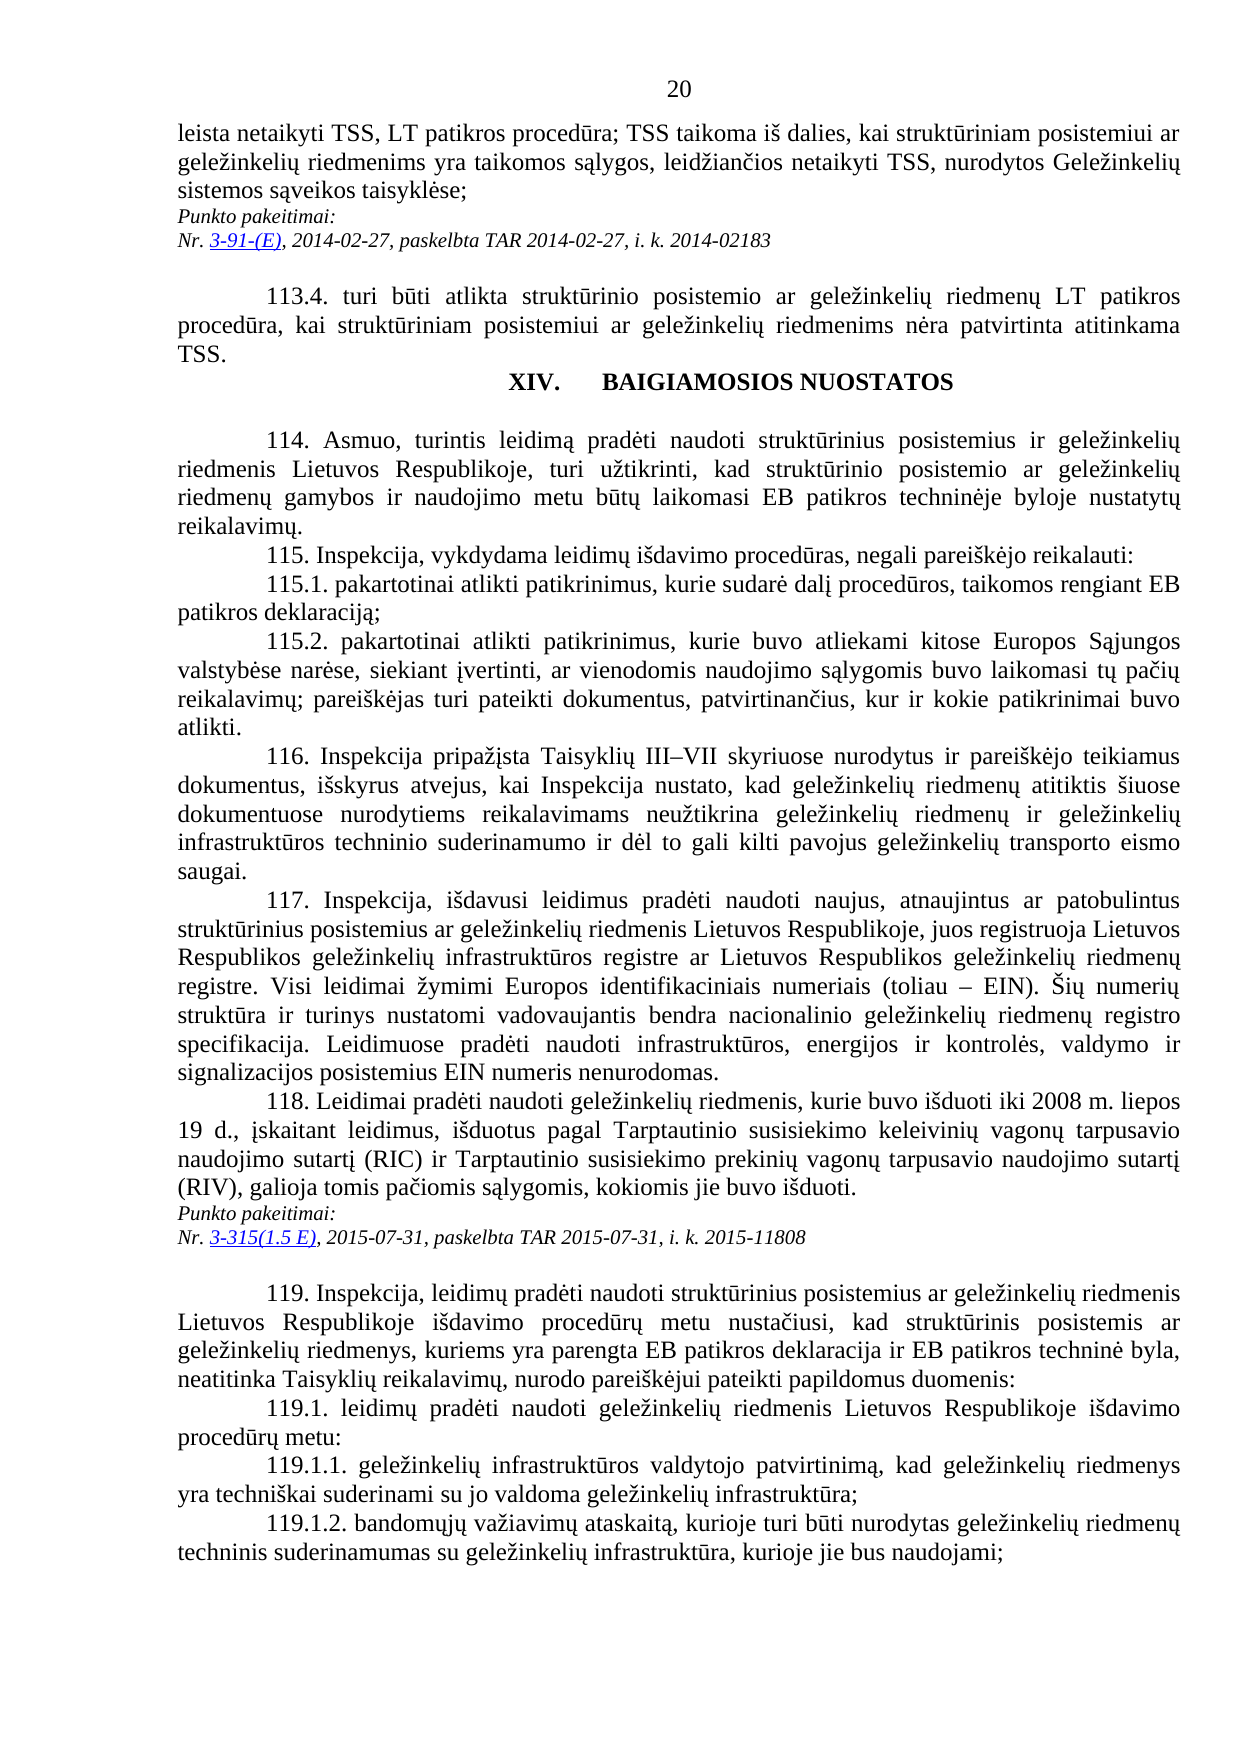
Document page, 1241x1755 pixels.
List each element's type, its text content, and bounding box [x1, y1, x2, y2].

text Punkto pakeitimai: [177, 1201, 1181, 1225]
text leista netaikyti TSS, LT patikros procedūra; TSS taikoma iš dalies, kai struktūriniam posistemiui ar geležinkelių riedmenims yra taikomos sąlygos, leidžiančios netaikyti TSS, nurodytos Geležinkelių sistemos sąveikos taisyklėse; [177, 118, 1181, 204]
text 119.1.1. geležinkelių infrastruktūros valdytojo patvirtinimą, kad geležinkelių riedmenys yra techniškai suderinami su jo valdoma geležinkelių infrastruktūra; [177, 1451, 1181, 1508]
text Punkto pakeitimai: [177, 204, 1181, 228]
text 117. Inspekcija, išdavusi leidimus pradėti naudoti naujus, atnaujintus ar patobulintus struktūrinius posistemius ar geležinkelių riedmenis Lietuvos Respublikoje, juos registruoja Lietuvos Respublikos geležinkelių infrastruktūros registre ar Lietuvos Respublikos geležinkelių riedmenų registre. Visi leidimai žymimi Europos identifikaciniais numeriais (toliau – EIN). Šių numerių struktūra ir turinys nustatomi vadovaujantis bendra nacionalinio geležinkelių riedmenų registro specifikacija. Leidimuose pradėti naudoti infrastruktūros, energijos ir kontrolės, valdymo ir signalizacijos posistemius EIN numeris nenurodomas. [177, 885, 1181, 1086]
text 119.1. leidimų pradėti naudoti geležinkelių riedmenis Lietuvos Respublikoje išdavimo procedūrų metu: [177, 1393, 1181, 1451]
text XIV. Baigiamosios nuostatos [281, 367, 1181, 396]
text Nr. 3-91-(E), 2014-02-27, paskelbta TAR 2014-02-27, i. k. 2014-02183 [177, 228, 1181, 252]
text 119.1.2. bandomųjų važiavimų ataskaitą, kurioje turi būti nurodytas geležinkelių riedmenų techninis suderinamumas su geležinkelių infrastruktūra, kurioje jie bus naudojami; [177, 1508, 1181, 1566]
text 118. Leidimai pradėti naudoti geležinkelių riedmenis, kurie buvo išduoti iki 2008 m. liepos 19 d., įskaitant leidimus, išduotus pagal Tarptautinio susisiekimo keleivinių vagonų tarpusavio naudojimo sutartį (RIC) ir Tarptautinio susisiekimo prekinių vagonų tarpusavio naudojimo sutartį (RIV), galioja tomis pačiomis sąlygomis, kokiomis jie buvo išduoti. [177, 1086, 1181, 1201]
text 116. Inspekcija pripažįsta Taisyklių III–VII skyriuose nurodytus ir pareiškėjo teikiamus dokumentus, išskyrus atvejus, kai Inspekcija nustato, kad geležinkelių riedmenų atitiktis šiuose dokumentuose nurodytiems reikalavimams neužtikrina geležinkelių riedmenų ir geležinkelių infrastruktūros techninio suderinamumo ir dėl to gali kilti pavojus geležinkelių transporto eismo saugai. [177, 741, 1181, 885]
text 113.4. turi būti atlikta struktūrinio posistemio ar geležinkelių riedmenų LT patikros procedūra, kai struktūriniam posistemiui ar geležinkelių riedmenims nėra patvirtinta atitinkama TSS. [177, 281, 1181, 367]
text Nr. 3-315(1.5 E), 2015-07-31, paskelbta TAR 2015-07-31, i. k. 2015-11808 [177, 1225, 1181, 1249]
text 119. Inspekcija, leidimų pradėti naudoti struktūrinius posistemius ar geležinkelių riedmenis Lietuvos Respublikoje išdavimo procedūrų metu nustačiusi, kad struktūrinis posistemis ar geležinkelių riedmenys, kuriems yra parengta EB patikros deklaracija ir EB patikros techninė byla, neatitinka Taisyklių reikalavimų, nurodo pareiškėjui pateikti papildomus duomenis: [177, 1278, 1181, 1393]
text 115. Inspekcija, vykdydama leidimų išdavimo procedūras, negali pareiškėjo reikalauti: [177, 540, 1181, 569]
text 115.2. pakartotinai atlikti patikrinimus, kurie buvo atliekami kitose Europos Sąjungos valstybėse narėse, siekiant įvertinti, ar vienodomis naudojimo sąlygomis buvo laikomasi tų pačių reikalavimų; pareiškėjas turi pateikti dokumentus, patvirtinančius, kur ir kokie patikrinimai buvo atlikti. [177, 626, 1181, 741]
text 115.1. pakartotinai atlikti patikrinimus, kurie sudarė dalį procedūros, taikomos rengiant EB patikros deklaraciją; [177, 569, 1181, 626]
text 114. Asmuo, turintis leidimą pradėti naudoti struktūrinius posistemius ir geležinkelių riedmenis Lietuvos Respublikoje, turi užtikrinti, kad struktūrinio posistemio ar geležinkelių riedmenų gamybos ir naudojimo metu būtų laikomasi EB patikros techninėje byloje nustatytų reikalavimų. [177, 425, 1181, 540]
